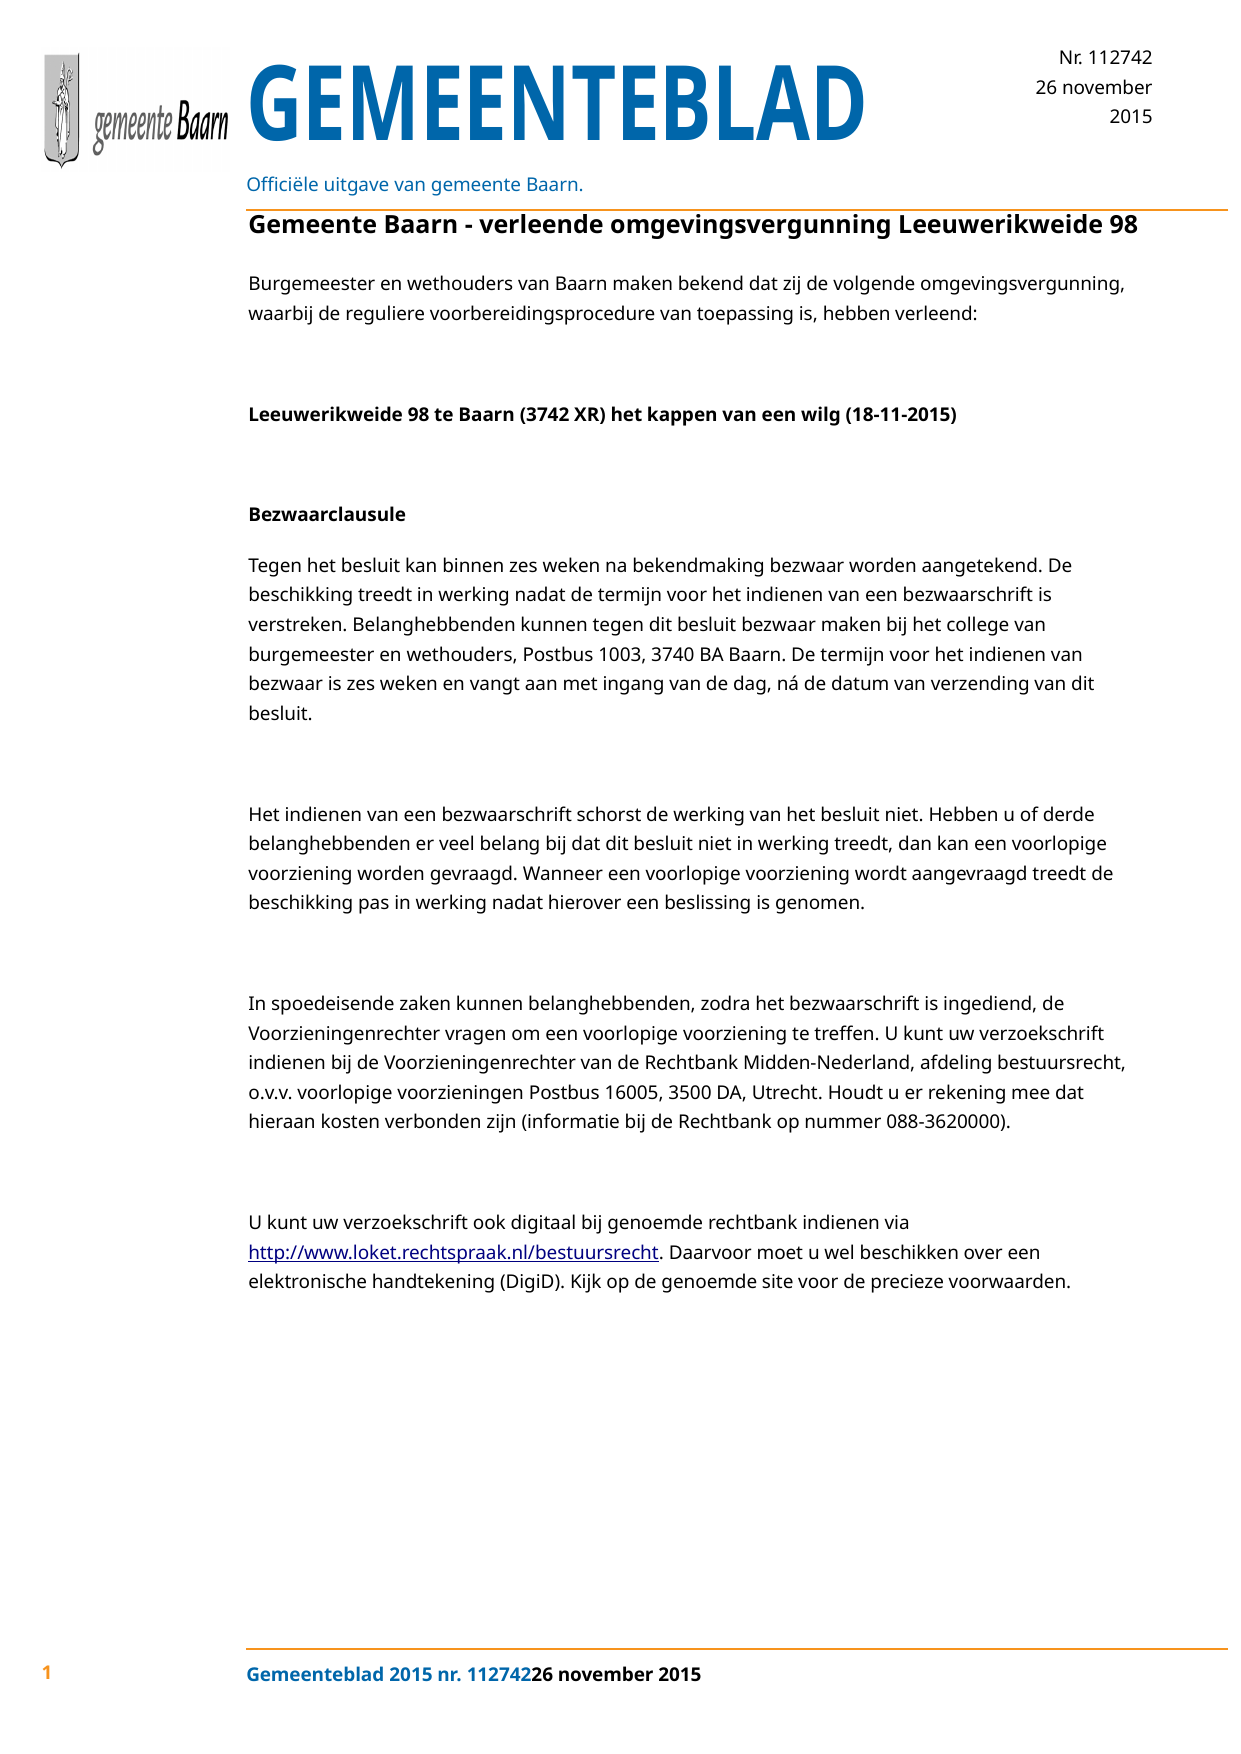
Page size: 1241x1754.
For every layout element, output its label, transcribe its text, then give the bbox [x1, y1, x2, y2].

text Gemeente Baarn - verleende omgevingsvergunning Leeuwerikweide 98 [248, 211, 1152, 241]
text Leeuwerikweide 98 te Baarn (3742 XR) het kappen van een wilg (18-11-2015) [248, 401, 1152, 426]
text Het indienen van een bezwaarschrift schorst de werking van het besluit niet. Hebben u of derde belanghebbenden er veel belang bij dat dit besluit niet in werking treedt, dan kan een voorlopige voorziening worden gevraagd. Wanneer een voorlopige voorziening wordt aangevraagd treedt de beschikking pas in werking nadat hierover een beslissing is genomen. [248, 801, 1152, 915]
picture [41, 47, 231, 172]
text Burgemeester en wethouders van Baarn maken bekend dat zij de volgende omgevingsvergunning, waarbij de reguliere voorbereidingsprocedure van toepassing is, hebben verleend: [248, 270, 1152, 326]
text U kunt uw verzoekschrift ook digitaal bij genoemde rechtbank indienen via http://www.loket.rechtspraak.nl/bestuursrecht. Daarvoor moet u wel beschikken over een elektronische handtekening (DigiD). Kijk op de genoemde site voor de precieze voorwaarden. [248, 1209, 1152, 1294]
text In spoedeisende zaken kunnen belanghebbenden, zodra het bezwaarschrift is ingediend, de Voorzieningenrechter vragen om een voorlopige voorziening te treffen. U kunt uw verzoekschrift indienen bij de Voorzieningenrechter van de Rechtbank Midden-Nederland, afdeling bestuursrecht, o.v.v. voorlopige voorzieningen Postbus 16005, 3500 DA, Utrecht. Houdt u er rekening mee dat hieraan kosten verbonden zijn (informatie bij de Rechtbank op nummer 088-3620000). [248, 990, 1152, 1134]
text Tegen het besluit kan binnen zes weken na bekendmaking bezwaar worden aangetekend. De beschikking treedt in werking nadat de termijn voor het indienen van een bezwaarschrift is verstreken. Belanghebbenden kunnen tegen dit besluit bezwaar maken bij het college van burgemeester en wethouders, Postbus 1003, 3740 BA Baarn. De termijn voor het indienen van bezwaar is zes weken en vangt aan met ingang van de dag, ná de datum van verzending van dit besluit. [248, 552, 1152, 726]
text Bezwaarclausule [248, 502, 1152, 527]
